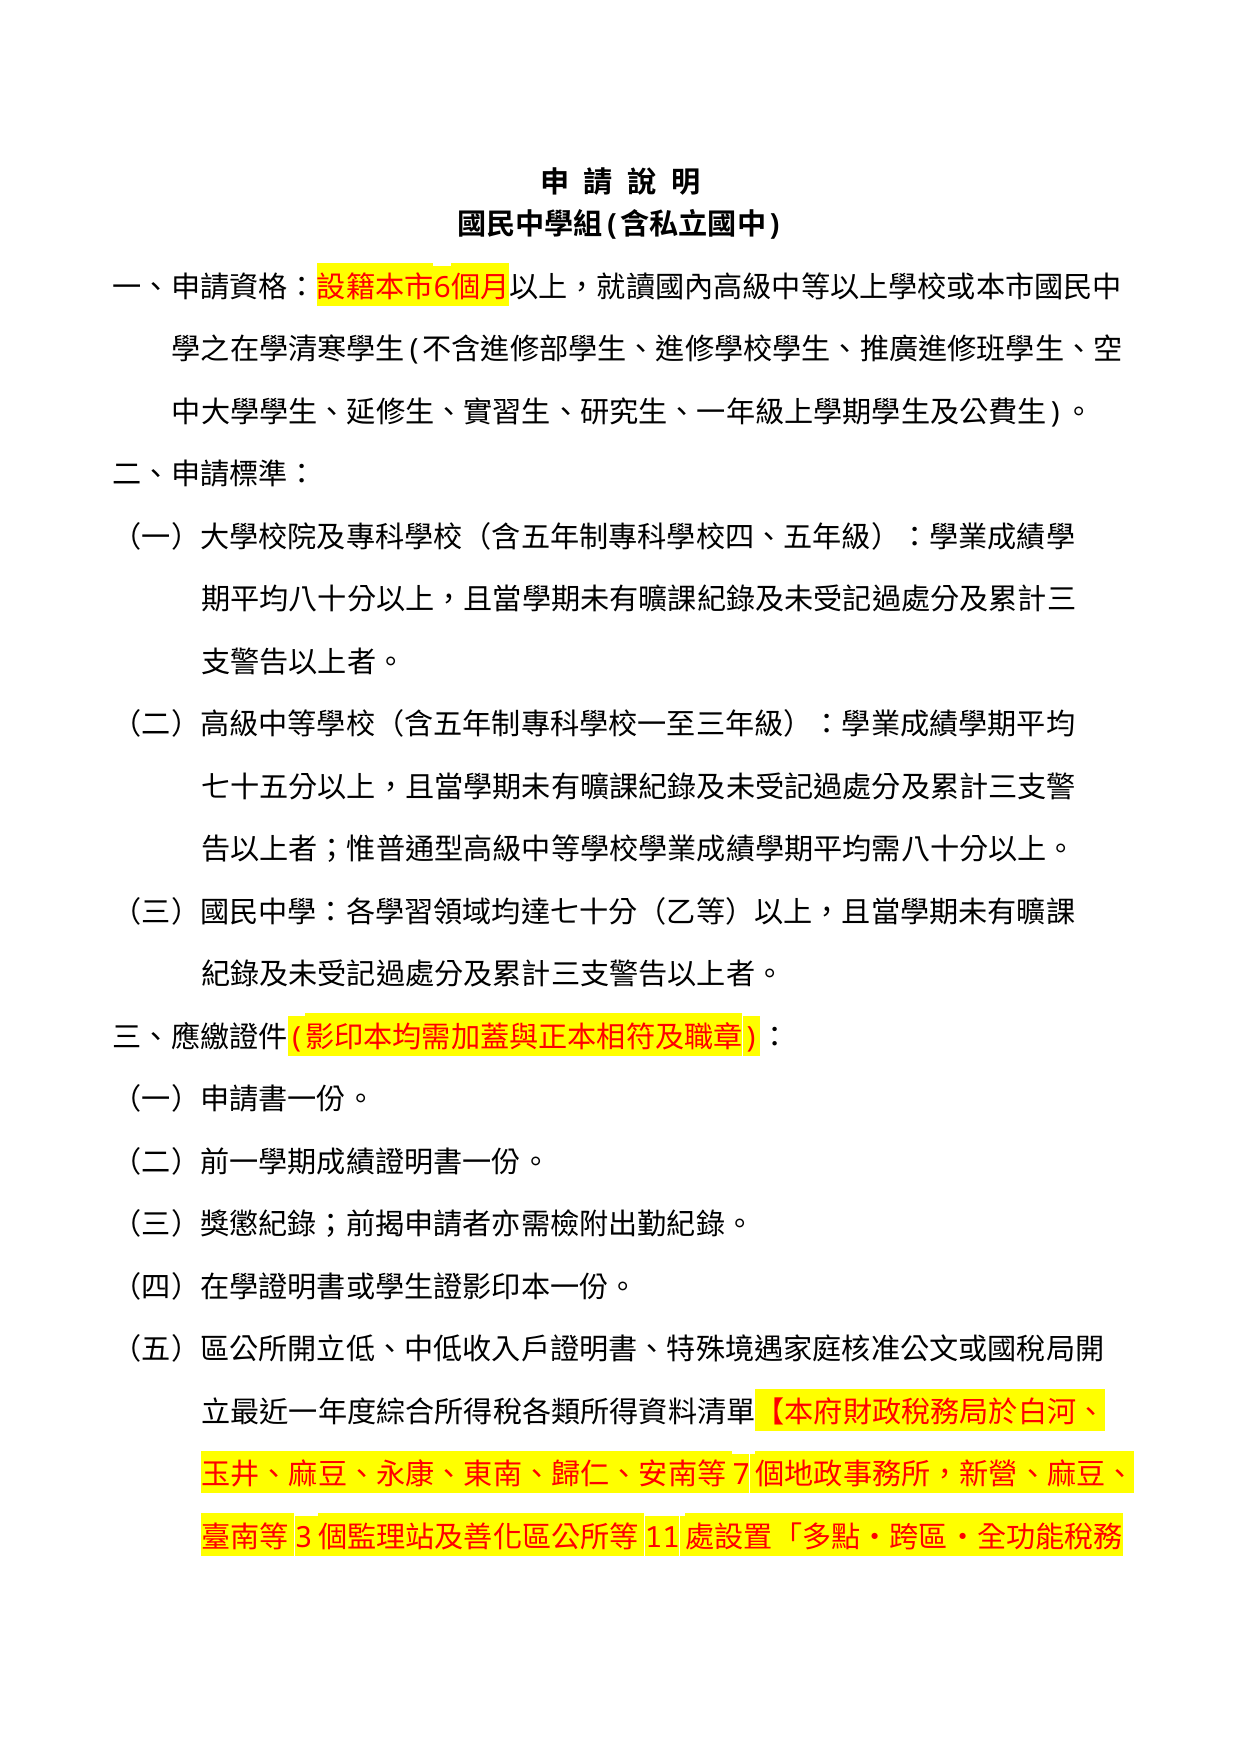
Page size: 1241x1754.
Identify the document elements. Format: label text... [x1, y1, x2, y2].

text 國民中學組(含私立國中) [112, 201, 1128, 243]
text 申 請 說 明 [112, 158, 1128, 201]
text （三）獎懲紀錄；前揭申請者亦需檢附出勤紀錄。 [112, 1180, 1128, 1243]
text （一）大學校院及專科學校（含五年制專科學校四、五年級）：學業成績學 [112, 493, 1128, 555]
text 紀錄及未受記過處分及累計三支警告以上者。 [201, 930, 1128, 993]
text 七十五分以上，且當學期未有曠課紀錄及未受記過處分及累計三支警 [112, 743, 1128, 805]
text （五）區公所開立低、中低收入戶證明書、特殊境遇家庭核准公文或國稅局開立最近一年度綜合所得稅各類所得資料清單【本府財政稅務局於白河、玉井、麻豆、永康、東南、歸仁、安南等7個地政事務所，新營、麻豆、臺南等3個監理站及善化區公所等11處設置「多點‧跨區‧全功能稅務櫃臺」(如附件)成效良好，自106年8月1日起新增全國財產總歸戶清單、綜合所得稅所得及稅籍資料查詢(債權人查調債務人除外)，若學生有申請需求可就近辦理，請協助宣導此項服務。】一份。 [112, 1305, 1128, 1555]
text 一、申請資格：設籍本市6個月以上，就讀國內高級中等以上學校或本市國民中學之在學清寒學生(不含進修部學生、進修學校學生、推廣進修班學生、空 [112, 243, 1128, 368]
text 三、應繳證件(影印本均需加蓋與正本相符及職章)： [112, 993, 1128, 1055]
text （二）高級中等學校（含五年制專科學校一至三年級）：學業成績學期平均 [112, 680, 1128, 743]
text （二）前一學期成績證明書一份。 [112, 1118, 1128, 1180]
text 期平均八十分以上，且當學期未有曠課紀錄及未受記過處分及累計三 [201, 555, 1128, 618]
text 告以上者；惟普通型高級中等學校學業成績學期平均需八十分以上。 [112, 805, 1128, 868]
text 支警告以上者。 [201, 618, 1128, 680]
text 中大學學生、延修生、實習生、研究生、一年級上學期學生及公費生)。 [172, 368, 1128, 430]
text （三）國民中學：各學習領域均達七十分（乙等）以上，且當學期未有曠課 [112, 868, 1128, 930]
text （四）在學證明書或學生證影印本一份。 [112, 1243, 1128, 1305]
text （一）申請書一份。 [112, 1055, 1128, 1118]
text 二、申請標準： [112, 430, 1128, 493]
